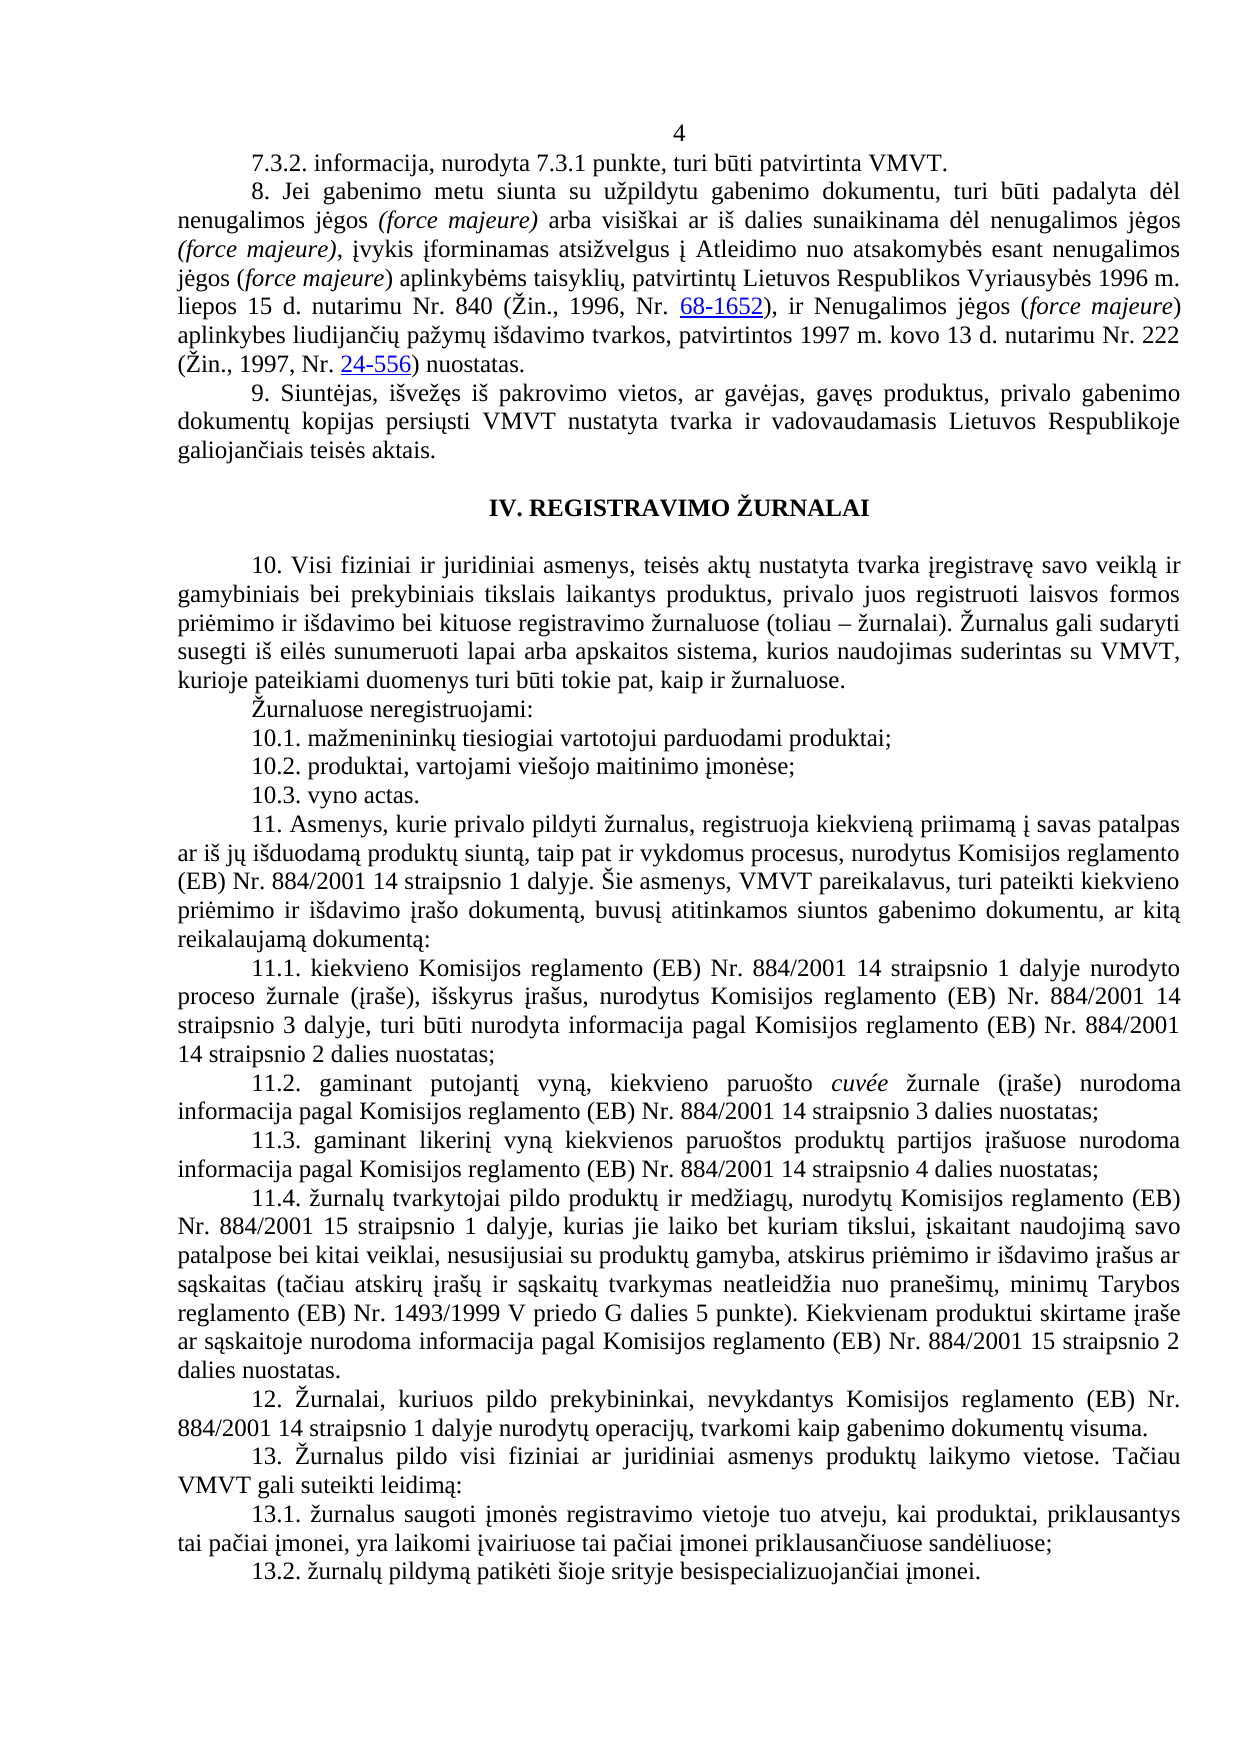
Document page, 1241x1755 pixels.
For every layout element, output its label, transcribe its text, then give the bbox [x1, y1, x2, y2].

text IV. REGISTRAVIMO ŽURNALAI [177, 493, 1181, 521]
text 10.3. vyno actas. [177, 780, 1181, 809]
text 7.3.2. informacija, nurodyta 7.3.1 punkte, turi būti patvirtinta VMVT. [177, 148, 1181, 176]
text Žurnaluose neregistruojami: [177, 694, 1181, 723]
text 9. Siuntėjas, išvežęs iš pakrovimo vietos, ar gavėjas, gavęs produktus, privalo gabenimo dokumentų kopijas persiųsti VMVT nustatyta tvarka ir vadovaudamasis Lietuvos Respublikoje galiojančiais teisės aktais. [177, 378, 1181, 464]
text 11. Asmenys, kurie privalo pildyti žurnalus, registruoja kiekvieną priimamą į savas patalpas ar iš jų išduodamą produktų siuntą, taip pat ir vykdomus procesus, nurodytus Komisijos reglamento (EB) Nr. 884/2001 14 straipsnio 1 dalyje. Šie asmenys, VMVT pareikalavus, turi pateikti kiekvieno priėmimo ir išdavimo įrašo dokumentą, buvusį atitinkamos siuntos gabenimo dokumentu, ar kitą reikalaujamą dokumentą: [177, 809, 1181, 953]
text 11.2. gaminant putojantį vyną, kiekvieno paruošto cuvée žurnale (įraše) nurodoma informacija pagal Komisijos reglamento (EB) Nr. 884/2001 14 straipsnio 3 dalies nuostatas; [177, 1068, 1181, 1125]
text 11.4. žurnalų tvarkytojai pildo produktų ir medžiagų, nurodytų Komisijos reglamento (EB) Nr. 884/2001 15 straipsnio 1 dalyje, kurias jie laiko bet kuriam tikslui, įskaitant naudojimą savo patalpose bei kitai veiklai, nesusijusiai su produktų gamyba, atskirus priėmimo ir išdavimo įrašus ar sąskaitas (tačiau atskirų įrašų ir sąskaitų tvarkymas neatleidžia nuo pranešimų, minimų Tarybos reglamento (EB) Nr. 1493/1999 V priedo G dalies 5 punkte). Kiekvienam produktui skirtame įraše ar sąskaitoje nurodoma informacija pagal Komisijos reglamento (EB) Nr. 884/2001 15 straipsnio 2 dalies nuostatas. [177, 1183, 1181, 1384]
text 13.1. žurnalus saugoti įmonės registravimo vietoje tuo atveju, kai produktai, priklausantys tai pačiai įmonei, yra laikomi įvairiuose tai pačiai įmonei priklausančiuose sandėliuose; [177, 1499, 1181, 1556]
text 10.1. mažmenininkų tiesiogiai vartotojui parduodami produktai; [177, 723, 1181, 751]
text 10.2. produktai, vartojami viešojo maitinimo įmonėse; [177, 751, 1181, 780]
text 11.1. kiekvieno Komisijos reglamento (EB) Nr. 884/2001 14 straipsnio 1 dalyje nurodyto proceso žurnale (įraše), išskyrus įrašus, nurodytus Komisijos reglamento (EB) Nr. 884/2001 14 straipsnio 3 dalyje, turi būti nurodyta informacija pagal Komisijos reglamento (EB) Nr. 884/2001 14 straipsnio 2 dalies nuostatas; [177, 953, 1181, 1068]
text 11.3. gaminant likerinį vyną kiekvienos paruoštos produktų partijos įrašuose nurodoma informacija pagal Komisijos reglamento (EB) Nr. 884/2001 14 straipsnio 4 dalies nuostatas; [177, 1125, 1181, 1183]
text 13.2. žurnalų pildymą patikėti šioje srityje besispecializuojančiai įmonei. [177, 1556, 1181, 1585]
text 10. Visi fiziniai ir juridiniai asmenys, teisės aktų nustatyta tvarka įregistravę savo veiklą ir gamybiniais bei prekybiniais tikslais laikantys produktus, privalo juos registruoti laisvos formos priėmimo ir išdavimo bei kituose registravimo žurnaluose (toliau – žurnalai). Žurnalus gali sudaryti susegti iš eilės sunumeruoti lapai arba apskaitos sistema, kurios naudojimas suderintas su VMVT, kurioje pateikiami duomenys turi būti tokie pat, kaip ir žurnaluose. [177, 550, 1181, 694]
text 13. Žurnalus pildo visi fiziniai ar juridiniai asmenys produktų laikymo vietose. Tačiau VMVT gali suteikti leidimą: [177, 1441, 1181, 1499]
text 12. Žurnalai, kuriuos pildo prekybininkai, nevykdantys Komisijos reglamento (EB) Nr. 884/2001 14 straipsnio 1 dalyje nurodytų operacijų, tvarkomi kaip gabenimo dokumentų visuma. [177, 1384, 1181, 1441]
text 8. Jei gabenimo metu siunta su užpildytu gabenimo dokumentu, turi būti padalyta dėl nenugalimos jėgos (force majeure) arba visiškai ar iš dalies sunaikinama dėl nenugalimos jėgos (force majeure), įvykis įforminamas atsižvelgus į Atleidimo nuo atsakomybės esant nenugalimos jėgos (force majeure) aplinkybėms taisyklių, patvirtintų Lietuvos Respublikos Vyriausybės 1996 m. liepos 15 d. nutarimu Nr. 840 (Žin., 1996, Nr. 68-1652), ir Nenugalimos jėgos (force majeure) aplinkybes liudijančių pažymų išdavimo tvarkos, patvirtintos 1997 m. kovo 13 d. nutarimu Nr. 222 (Žin., 1997, Nr. 24-556) nuostatas. [177, 176, 1181, 378]
